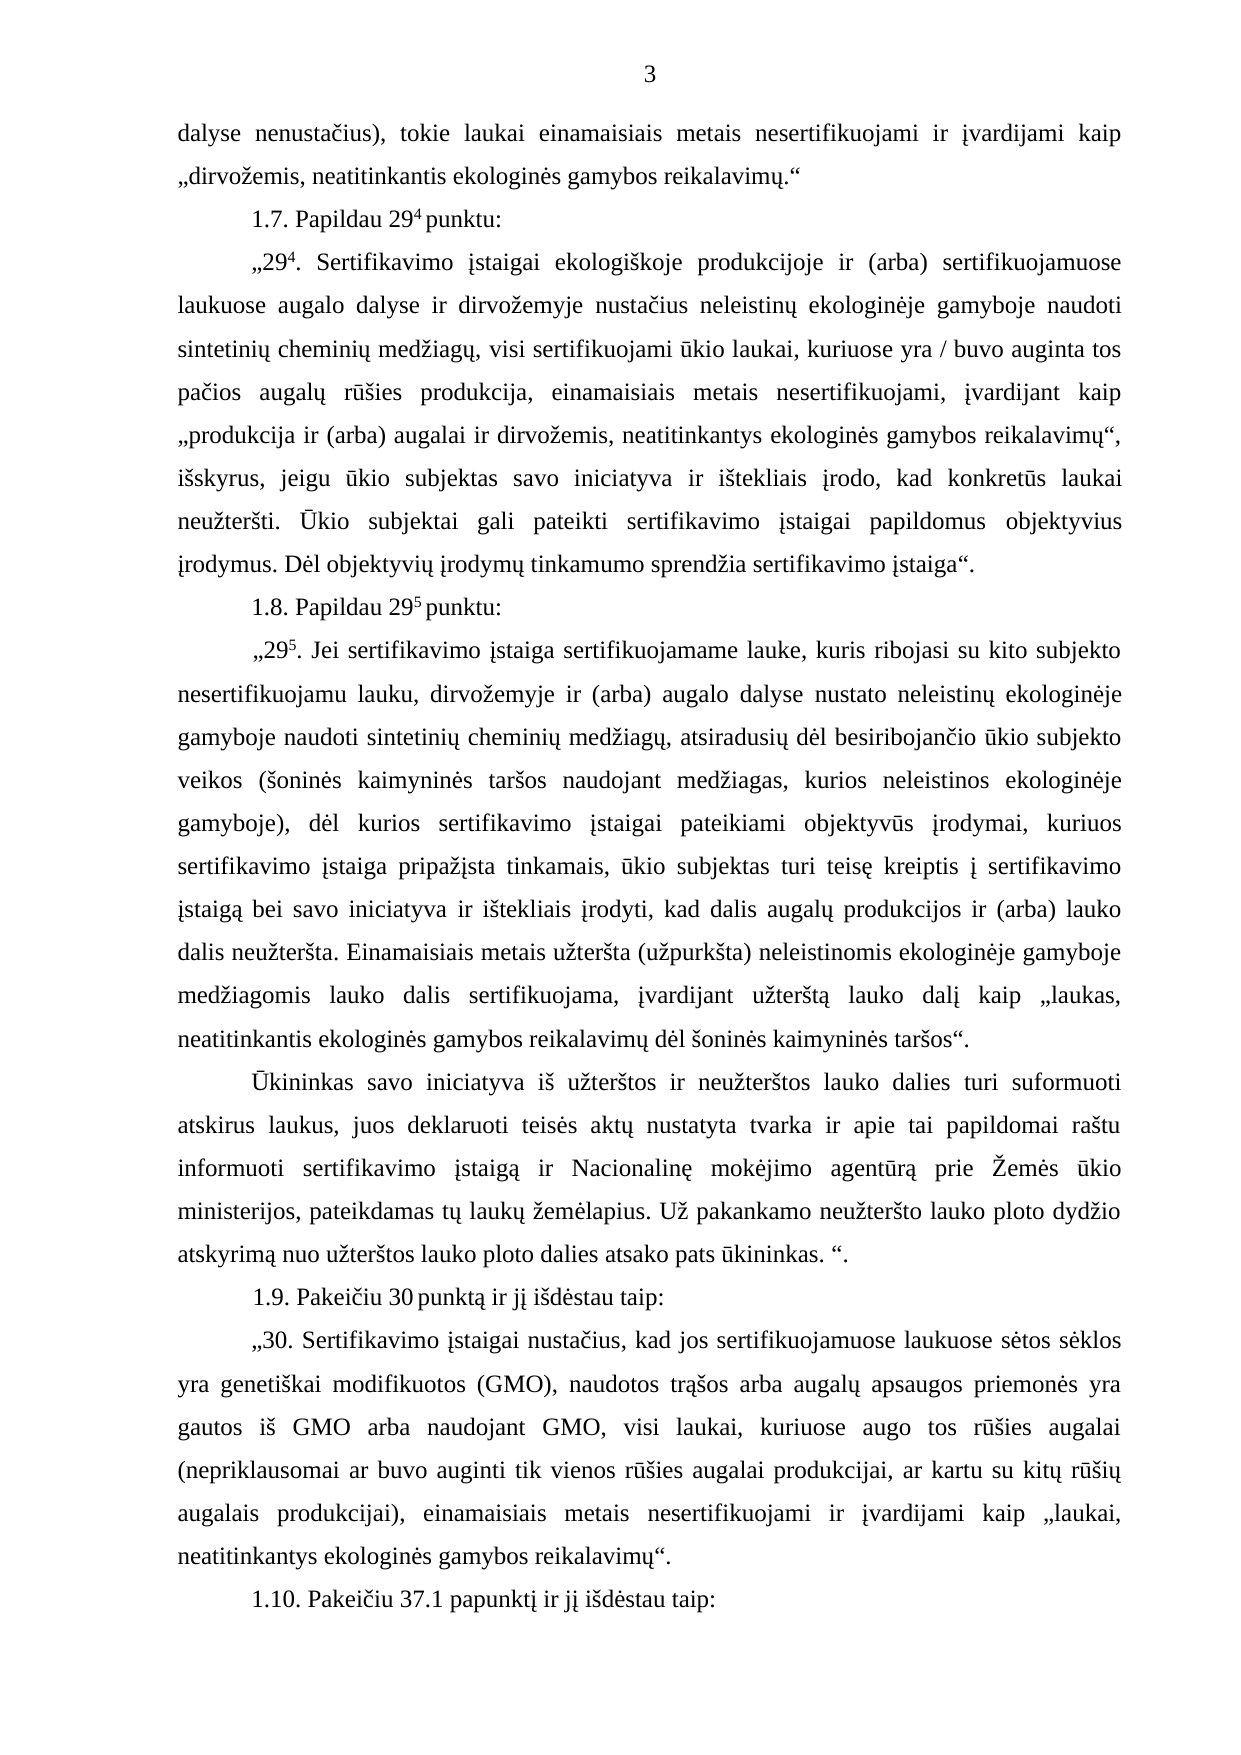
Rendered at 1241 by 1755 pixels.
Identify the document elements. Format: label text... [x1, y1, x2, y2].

text „294. Sertifikavimo įstaigai ekologiškoje produkcijoje ir (arba) sertifikuojamuose laukuose augalo dalyse ir dirvožemyje nustačius neleistinų ekologinėje gamyboje naudoti sintetinių cheminių medžiagų, visi sertifikuojami ūkio laukai, kuriuose yra / buvo auginta tos pačios augalų rūšies produkcija, einamaisiais metais nesertifikuojami, įvardijant kaip „produkcija ir (arba) augalai ir dirvožemis, neatitinkantys ekologinės gamybos reikalavimų“, išskyrus, jeigu ūkio subjektas savo iniciatyva ir ištekliais įrodo, kad konkretūs laukai neužteršti. Ūkio subjektai gali pateikti sertifikavimo įstaigai papildomus objektyvius įrodymus. Dėl objektyvių įrodymų tinkamumo sprendžia sertifikavimo įstaiga“. [177, 247, 1122, 578]
text Ūkininkas savo iniciatyva iš užterštos ir neužterštos lauko dalies turi suformuoti atskirus laukus, juos deklaruoti teisės aktų nustatyta tvarka ir apie tai papildomai raštu informuoti sertifikavimo įstaigą ir Nacionalinę mokėjimo agentūrą prie Žemės ūkio ministerijos, pateikdamas tų laukų žemėlapius. Už pakankamo neužteršto lauko ploto dydžio atskyrimą nuo užterštos lauko ploto dalies atsako pats ūkininkas. “. [177, 1067, 1122, 1268]
text 1.10. Pakeičiu 37.1 papunktį ir jį išdėstau taip: [177, 1584, 1122, 1613]
text 1.9. Pakeičiu 30 punktą ir jį išdėstau taip: [177, 1282, 1122, 1311]
text „30. Sertifikavimo įstaigai nustačius, kad jos sertifikuojamuose laukuose sėtos sėklos yra genetiškai modifikuotos (GMO), naudotos trąšos arba augalų apsaugos priemonės yra gautos iš GMO arba naudojant GMO, visi laukai, kuriuose augo tos rūšies augalai (nepriklausomai ar buvo auginti tik vienos rūšies augalai produkcijai, ar kartu su kitų rūšių augalais produkcijai), einamaisiais metais nesertifikuojami ir įvardijami kaip „laukai, neatitinkantys ekologinės gamybos reikalavimų“. [177, 1326, 1122, 1570]
text dalyse nenustačius), tokie laukai einamaisiais metais nesertifikuojami ir įvardijami kaip „dirvožemis, neatitinkantis ekologinės gamybos reikalavimų.“ [177, 118, 1122, 190]
text „295. Jei sertifikavimo įstaiga sertifikuojamame lauke, kuris ribojasi su kito subjekto nesertifikuojamu lauku, dirvožemyje ir (arba) augalo dalyse nustato neleistinų ekologinėje gamyboje naudoti sintetinių cheminių medžiagų, atsiradusių dėl besiribojančio ūkio subjekto veikos (šoninės kaimyninės taršos naudojant medžiagas, kurios neleistinos ekologinėje gamyboje), dėl kurios sertifikavimo įstaigai pateikiami objektyvūs įrodymai, kuriuos sertifikavimo įstaiga pripažįsta tinkamais, ūkio subjektas turi teisę kreiptis į sertifikavimo įstaigą bei savo iniciatyva ir ištekliais įrodyti, kad dalis augalų produkcijos ir (arba) lauko dalis neužteršta. Einamaisiais metais užteršta (užpurkšta) neleistinomis ekologinėje gamyboje medžiagomis lauko dalis sertifikuojama, įvardijant užterštą lauko dalį kaip „laukas, neatitinkantis ekologinės gamybos reikalavimų dėl šoninės kaimyninės taršos“. [177, 636, 1122, 1052]
text 1.7. Papildau 294 punktu: [251, 204, 1122, 233]
text 1.8. Papildau 295 punktu: [251, 592, 1122, 621]
